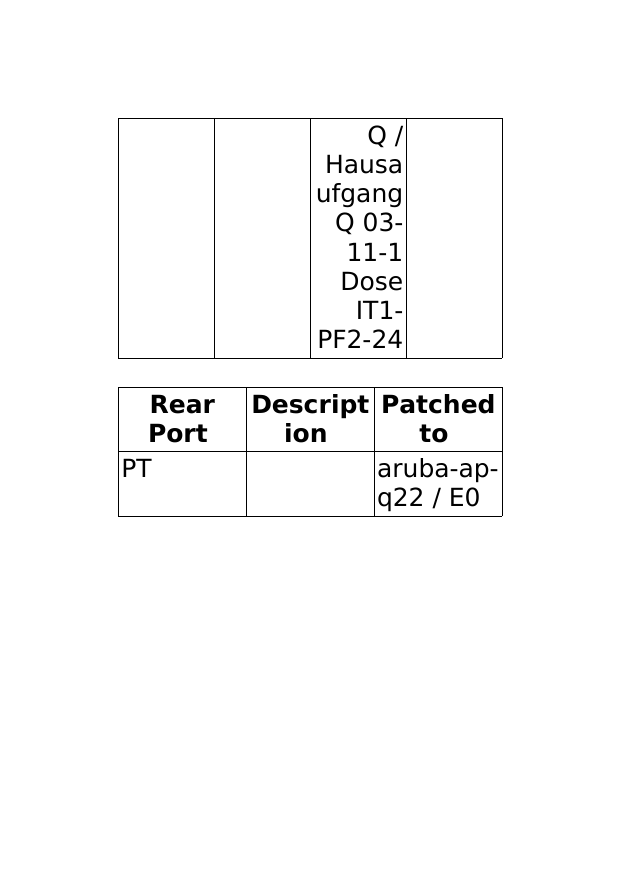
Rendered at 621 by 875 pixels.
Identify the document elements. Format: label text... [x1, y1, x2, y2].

table_cell [247, 452, 374, 516]
table_cell Q / Hausaufgang Q 03-11-1 Dose IT1-PF2-24 [311, 119, 406, 357]
table_cell [407, 119, 502, 357]
table_cell PT [119, 452, 246, 516]
table_header Rear Port [119, 388, 246, 451]
table_cell aruba-ap-q22 / E0 [375, 452, 502, 516]
table_header Patched to [375, 388, 502, 451]
table_cell [215, 119, 310, 357]
table_cell [119, 119, 214, 357]
table_header Description [247, 388, 374, 451]
